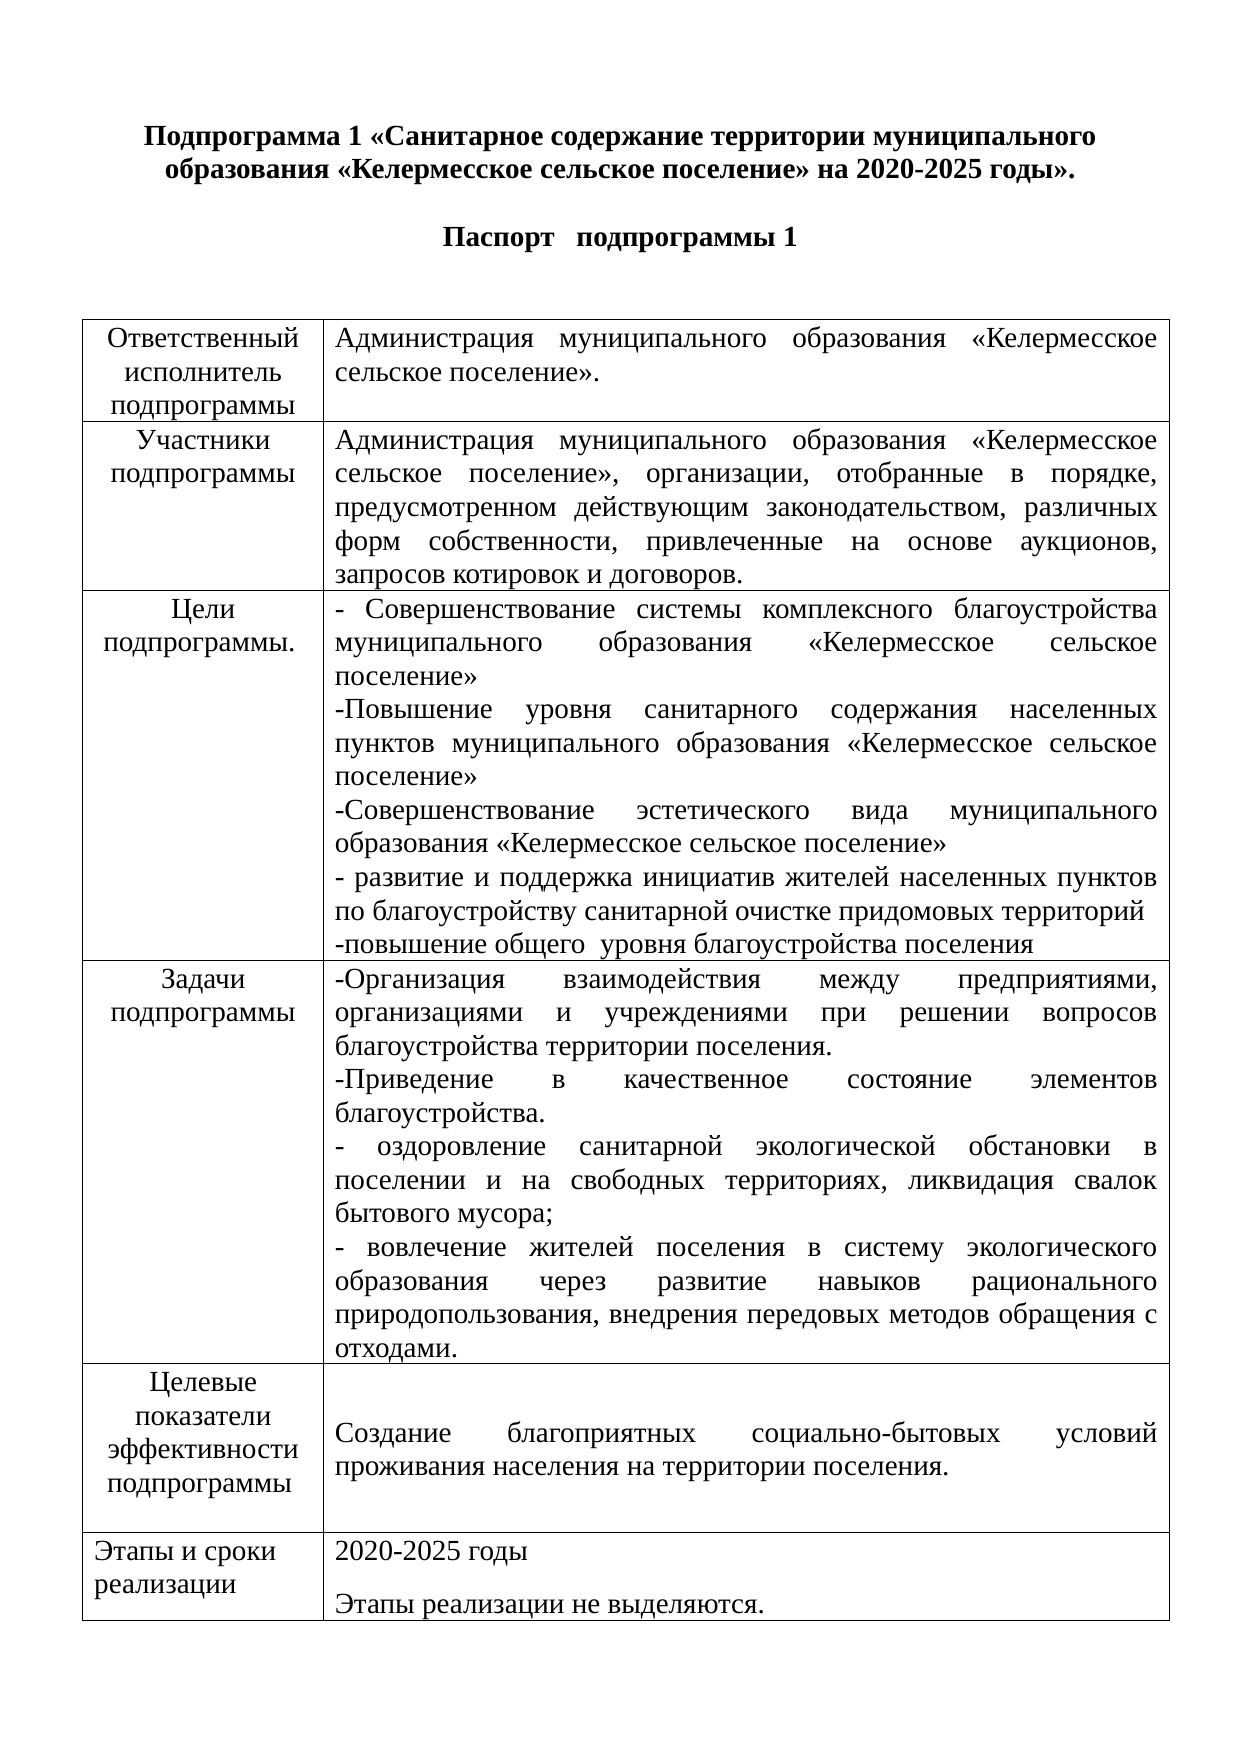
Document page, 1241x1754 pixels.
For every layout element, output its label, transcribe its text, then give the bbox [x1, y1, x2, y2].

table_cell Этапы и сроки реализации [83, 1533, 323, 1620]
table_cell Целевые показатели эффективности подпрограммы [83, 1364, 323, 1532]
table_cell Цели подпрограммы. [83, 591, 323, 960]
table_cell Участники подпрограммы [83, 422, 323, 590]
table_header Ответственный исполнитель подпрограммы [83, 320, 323, 421]
text Подпрограмма 1 «Санитарное содержание территории муниципального образования «Келермесское сельское поселение» на 2020-2025 годы». [118, 118, 1122, 185]
table_cell - Совершенствование системы комплексного благоустройства муниципального образования «Келермесское сельское поселение» -Повышение уровня санитарного содержания населенных пунктов муниципального образования «Келермесское сельское поселение» -Совершенствование эстетического вида муниципального образования «Келермесское сельское поселение» - развитие и поддержка инициатив жителей населенных пунктов по благоустройству санитарной очистке придомовых территорий -повышение общего уровня благоустройства поселения [324, 591, 1169, 960]
table_cell Администрация муниципального образования «Келермесское сельское поселение», организации, отобранные в порядке, предусмотренном действующим законодательством, различных форм собственности, привлеченные на основе аукционов, запросов котировок и договоров. [324, 422, 1169, 590]
table_header Администрация муниципального образования «Келермесское сельское поселение». [324, 320, 1169, 421]
table_cell 2020-2025 годы Этапы реализации не выделяются. [324, 1533, 1169, 1620]
table_cell Создание благоприятных социально-бытовых условий проживания населения на территории поселения. [324, 1364, 1169, 1532]
table_cell -Организация взаимодействия между предприятиями, организациями и учреждениями при решении вопросов благоустройства территории поселения. -Приведение в качественное состояние элементов благоустройства. - оздоровление санитарной экологической обстановки в поселении и на свободных территориях, ликвидация свалок бытового мусора; - вовлечение жителей поселения в систему экологического образования через развитие навыков рационального природопользования, внедрения передовых методов обращения с отходами. [324, 961, 1169, 1363]
text Паспорт подпрограммы 1 [118, 219, 1122, 252]
table_cell Задачи подпрограммы [83, 961, 323, 1363]
